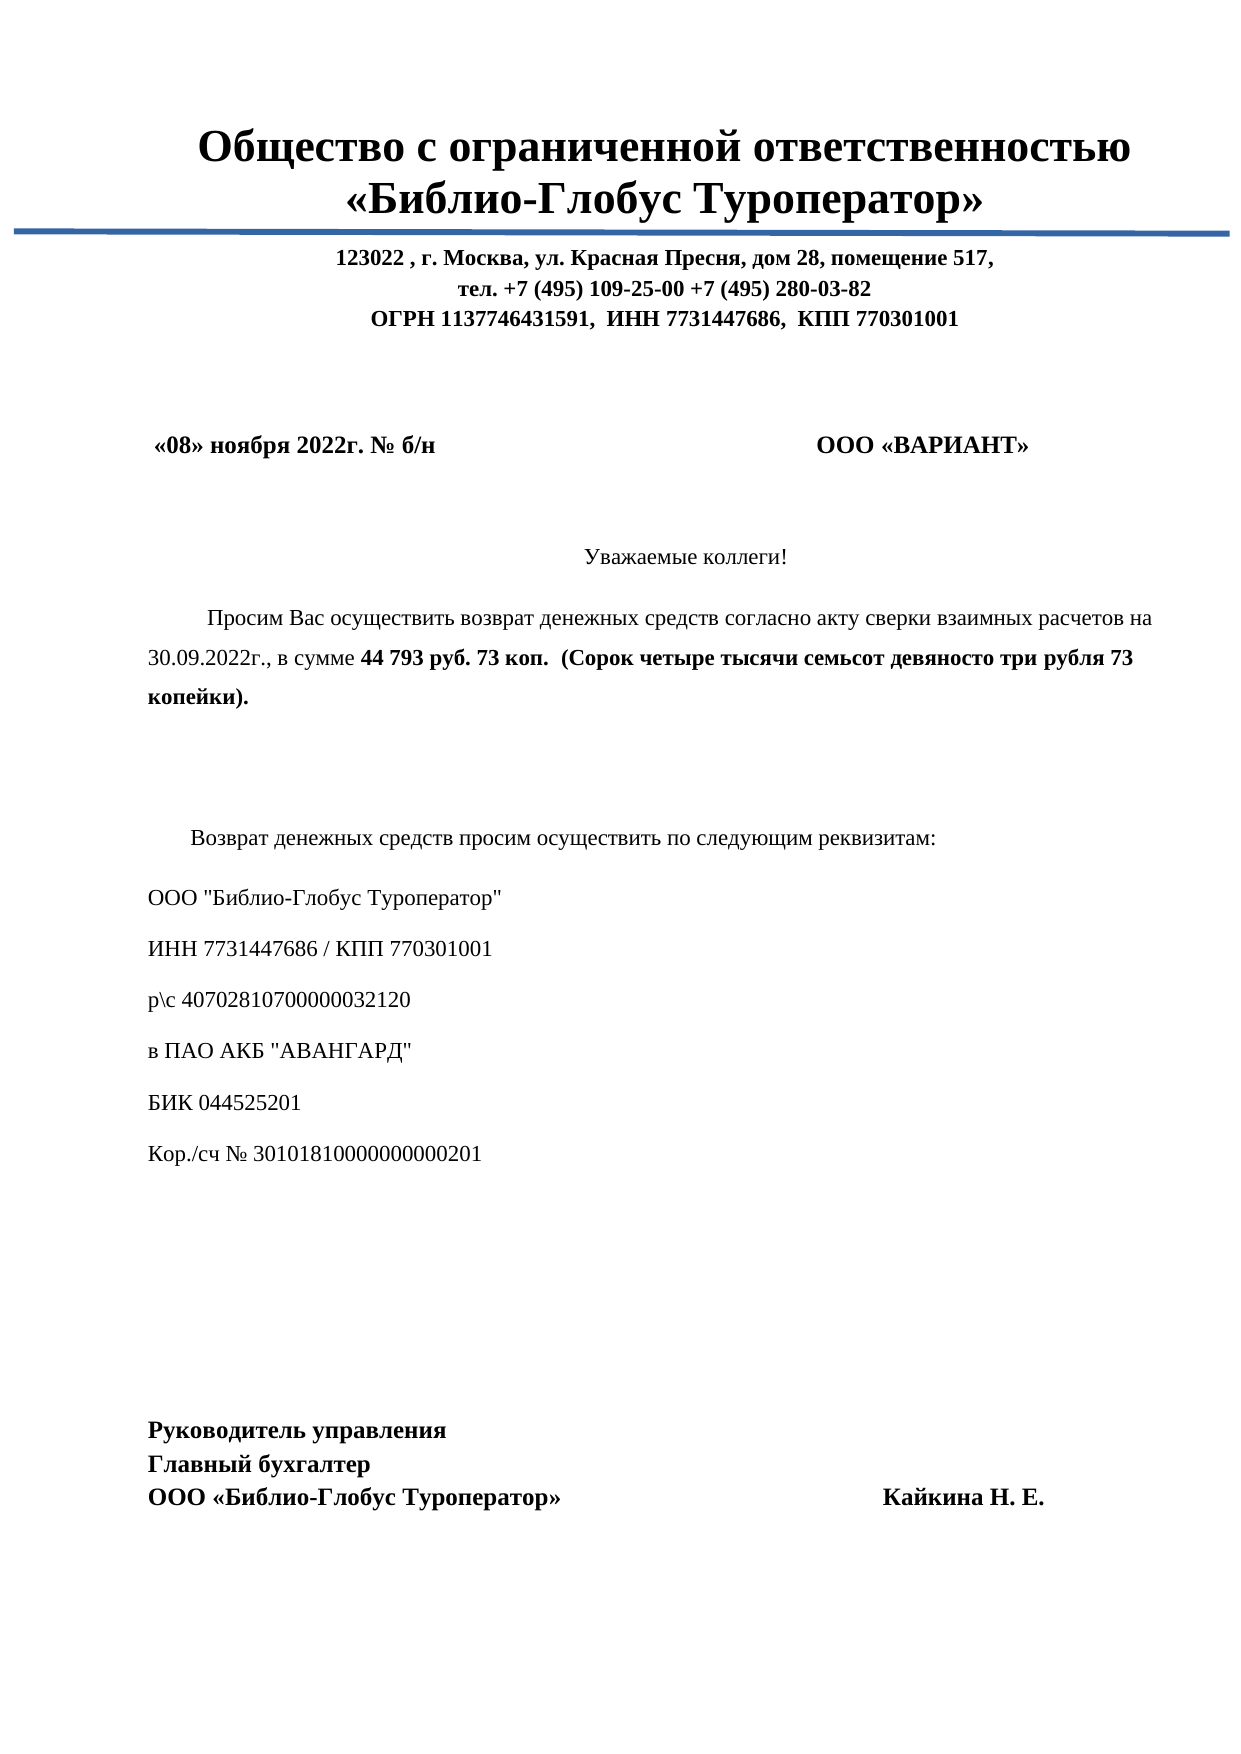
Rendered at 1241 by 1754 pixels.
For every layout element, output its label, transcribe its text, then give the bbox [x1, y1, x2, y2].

text ОГРН 1137746431591, ИНН 7731447686, КПП 770301001 [148, 305, 1181, 331]
text БИК 044525201 [148, 1089, 1181, 1115]
text Возврат денежных средств просим осуществить по следующим реквизитам: [148, 824, 1181, 851]
table_header [665, 360, 1181, 424]
table_cell ООО «ВАРИАНТ» [665, 424, 1181, 489]
text 123022 , г. Москва, ул. Красная Пресня, дом 28, помещение 517, [148, 244, 1181, 271]
table_cell «08» ноября 2022г. № б/н [148, 424, 664, 489]
text ООО "Библио-Глобус Туроператор" [148, 884, 1181, 911]
text Руководитель управления [148, 1416, 1181, 1444]
text Кор./сч № 30101810000000000201 [148, 1140, 1181, 1166]
text ООО «Библио-Глобус Туроператор» Кайкина Н. Е. [148, 1482, 1181, 1510]
text ИНН 7731447686 / КПП 770301001 [148, 936, 1181, 962]
text Просим Вас осуществить возврат денежных средств согласно акту сверки взаимных расчетов на 30.09.2022г., в сумме 44 793 руб. 73 коп. (Сорок четыре тысячи семьсот девяносто три рубля 73 копейки). [148, 604, 1181, 710]
text в ПАО АКБ "АВАНГАРД" [148, 1038, 1181, 1064]
text Уважаемые коллеги! [148, 543, 1181, 569]
text «Библио-Глобус Туроператор» [148, 171, 1181, 223]
text Общество с ограниченной ответственностью [148, 118, 1181, 171]
text Главный бухгалтер [148, 1449, 1181, 1477]
table_header [148, 360, 664, 424]
text тел. +7 (495) 109-25-00 +7 (495) 280-03-82 [148, 274, 1181, 301]
text р\с 40702810700000032120 [148, 987, 1181, 1013]
